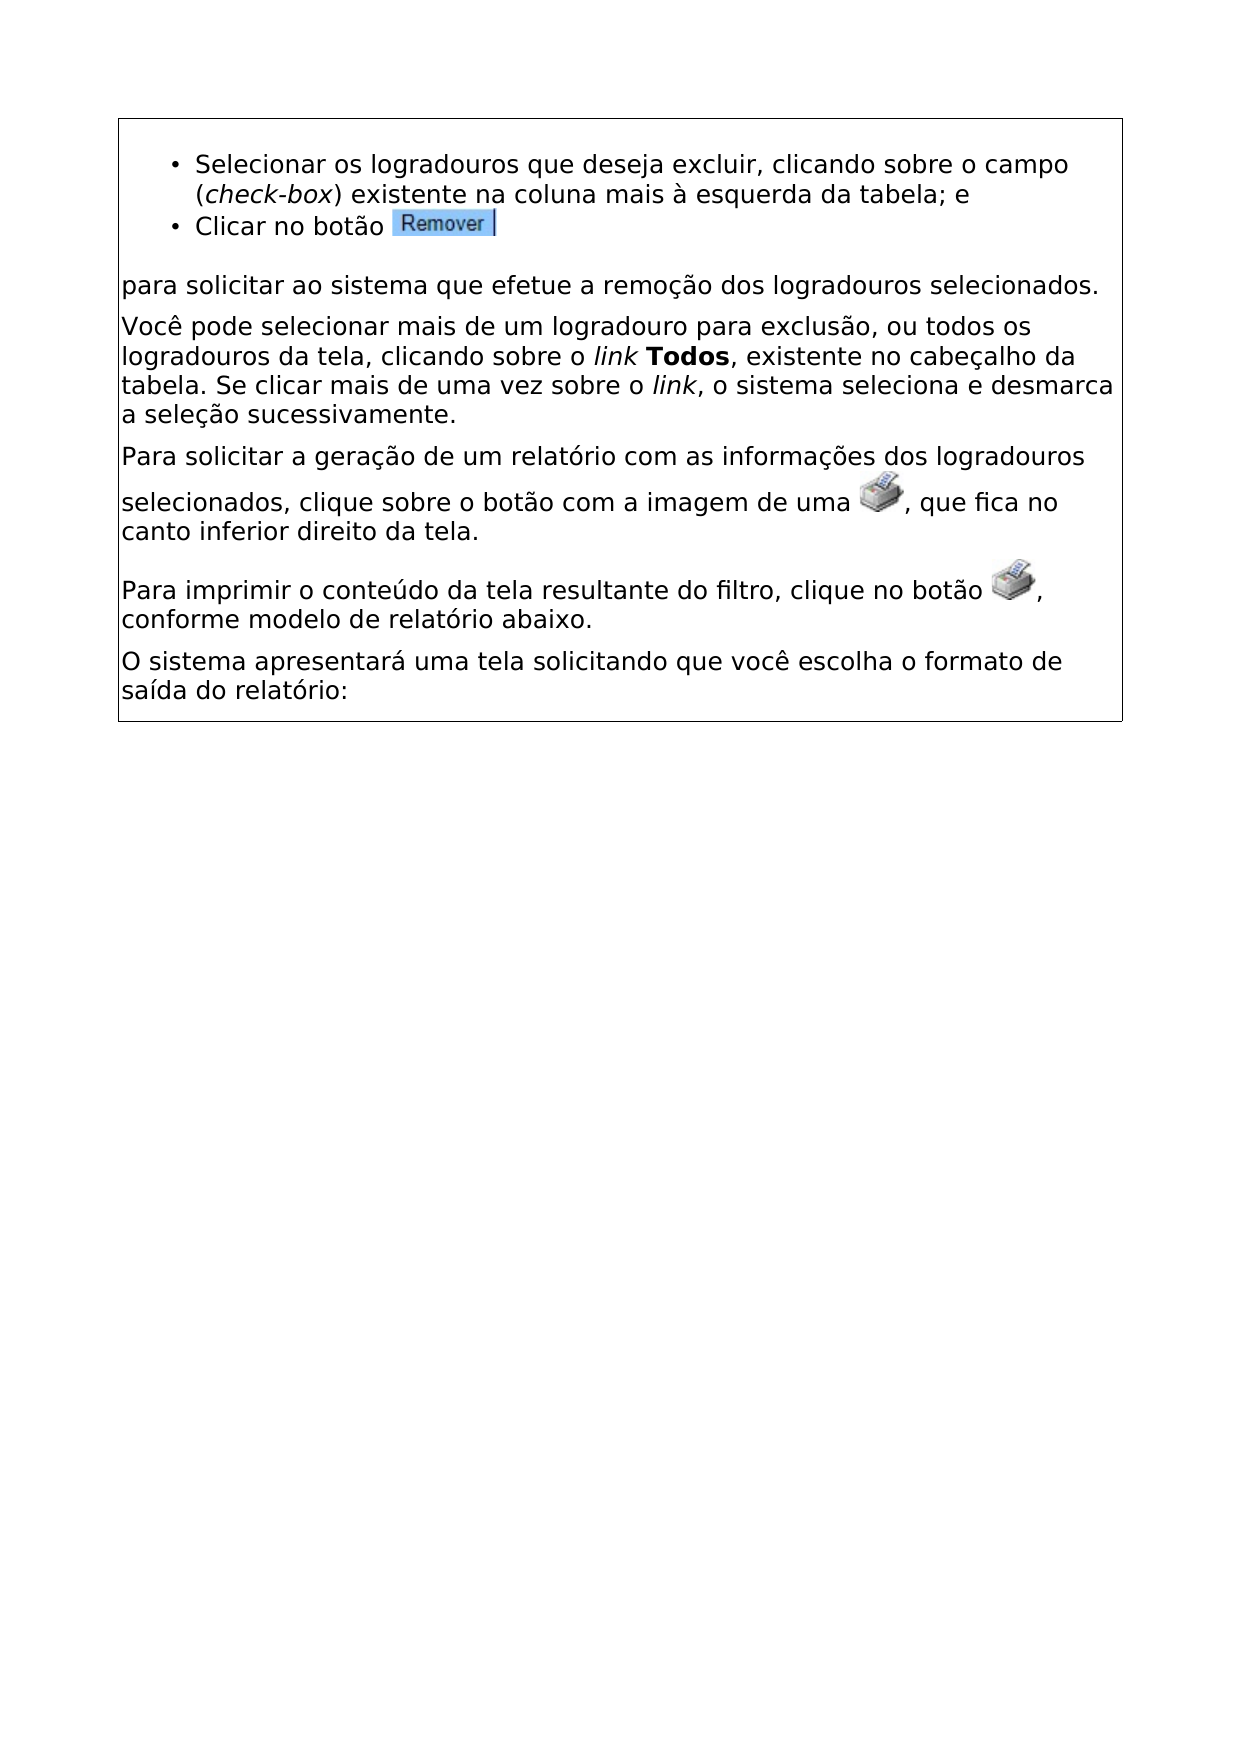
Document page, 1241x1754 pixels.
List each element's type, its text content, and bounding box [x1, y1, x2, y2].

picture [859, 471, 904, 512]
picture [392, 208, 497, 236]
picture [991, 559, 1036, 600]
table_header Acima, o sistema apresenta uma tabela com a relação de logradouros selecionados, de acordo com os argumentos de pesquisa informados na tela Filtrar Logradouro. A relação dos logradouros selecionados é classificada pelo nome do logradouro, que, também, terá um link para que você possa selecionar o logradouro que deseja alterar. Para o critério de pesquisa informado, caso tenham sido selecionados mais de 10 logradouros, o sistema monta um mecanismo de paginação no final da página. Clicando sobre o número da página, é possível navegar para as demais páginas. Esta tela permite que você escolha a opção de manutenção que deseja fazer: Alterar um logradouro já existente; Excluir um, ou mais, logradouros; Emitir o relatório dos logradouros selecionados. Para alterar um logradouro, clique no link existente no nome do logradouro, que o sistema apresenta a tela Atualizar Logradouro. Nesta, efetue a atualização das informações do logradouro que você selecionou. Para efetuar a exclusão de logradouros da base de dados, é preciso efetuar dois procedimentos: Selecionar os logradouros que deseja excluir, clicando sobre o campo (check-box) existente na coluna mais à esquerda da tabela; e Clicar no botão para solicitar ao sistema que efetue a remoção dos logradouros selecionados. Você pode selecionar mais de um logradouro para exclusão, ou todos os logradouros da tela, clicando sobre o link Todos, existente no cabeçalho da tabela. Se clicar mais de uma vez sobre o link, o sistema seleciona e desmarca a seleção sucessivamente. Para solicitar a geração de um relatório com as informações dos logradouros selecionados, clique sobre o botão com a imagem de uma , que fica no canto inferior direito da tela. Para imprimir o conteúdo da tela resultante do filtro, clique no botão , conforme modelo de relatório abaixo. O sistema apresentará uma tela solicitando que você escolha o formato de saída do relatório: [119, 119, 1122, 721]
